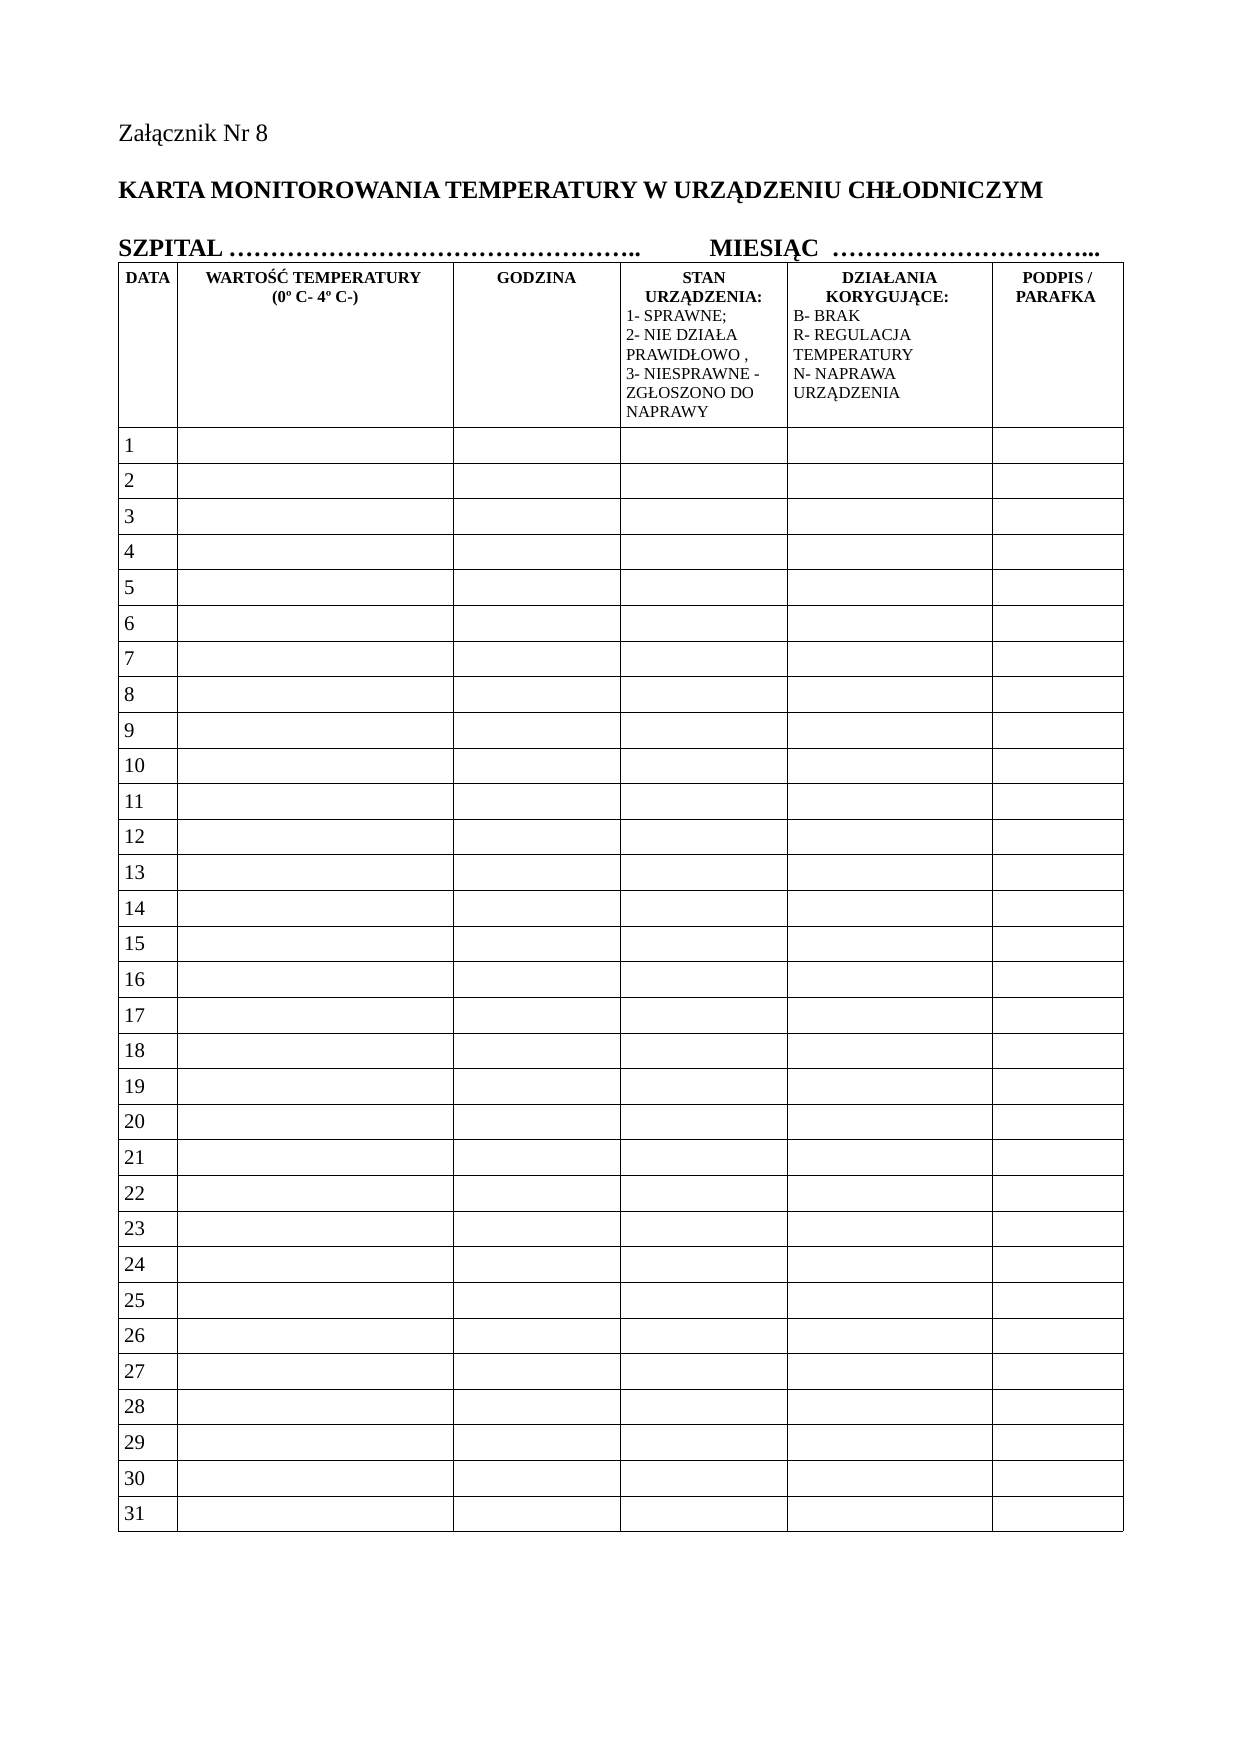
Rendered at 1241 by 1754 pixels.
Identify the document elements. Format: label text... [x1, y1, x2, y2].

table_cell [454, 428, 620, 462]
table_cell [788, 1034, 992, 1068]
table_cell [993, 1283, 1123, 1317]
table_cell [993, 1212, 1123, 1246]
table_cell 25 [119, 1283, 177, 1317]
table_cell [993, 428, 1123, 462]
table_cell [178, 927, 453, 961]
table_cell [454, 749, 620, 783]
table_cell [788, 1212, 992, 1246]
table_cell [621, 713, 787, 747]
table_cell [788, 464, 992, 498]
table_cell [178, 749, 453, 783]
table_cell [993, 1461, 1123, 1496]
table_cell [788, 1390, 992, 1424]
table_header PODPIS / PARAFKA [993, 263, 1123, 427]
table_cell 8 [119, 677, 177, 712]
table_cell [993, 1105, 1123, 1139]
table_cell [788, 1105, 992, 1139]
table_cell [788, 713, 992, 747]
table_cell [621, 855, 787, 890]
table_cell [178, 606, 453, 641]
table_cell [178, 962, 453, 997]
table_cell [993, 1247, 1123, 1282]
table_cell [621, 535, 787, 569]
table_cell [993, 1319, 1123, 1353]
table_cell [993, 855, 1123, 890]
table_cell [621, 927, 787, 961]
table_cell [621, 891, 787, 926]
table_header WARTOŚĆ TEMPERATURY (0º C- 4º C-) [178, 263, 453, 427]
table_cell [621, 642, 787, 676]
table_cell 21 [119, 1140, 177, 1175]
table_cell [621, 962, 787, 997]
table_cell 4 [119, 535, 177, 569]
table_cell [993, 642, 1123, 676]
table_cell 23 [119, 1212, 177, 1246]
table_cell 10 [119, 749, 177, 783]
table_cell [178, 1140, 453, 1175]
table_cell [788, 1497, 992, 1531]
table_cell [454, 642, 620, 676]
table_cell [178, 820, 453, 854]
table_cell 3 [119, 499, 177, 534]
table_cell 27 [119, 1354, 177, 1389]
table_cell [454, 927, 620, 961]
table_cell [788, 855, 992, 890]
table_cell [993, 749, 1123, 783]
table_cell [454, 1354, 620, 1389]
table_cell [993, 1176, 1123, 1211]
table_cell [178, 1105, 453, 1139]
table_cell 15 [119, 927, 177, 961]
text KARTA MONITOROWANIA TEMPERATURY W URZĄDZENIU CHŁODNICZYM [118, 176, 1122, 204]
table_cell [788, 1319, 992, 1353]
table_cell [178, 1034, 453, 1068]
table_cell [788, 1069, 992, 1104]
table_cell [621, 1247, 787, 1282]
table_cell [178, 784, 453, 819]
table_cell 16 [119, 962, 177, 997]
table_cell [454, 1390, 620, 1424]
table_cell [178, 1390, 453, 1424]
table_cell [621, 1497, 787, 1531]
table_cell [788, 784, 992, 819]
table_cell [621, 1105, 787, 1139]
table_cell [621, 677, 787, 712]
table_cell [178, 428, 453, 462]
table_cell [454, 1105, 620, 1139]
table_cell [454, 855, 620, 890]
table_cell [788, 1425, 992, 1460]
table_cell [993, 1069, 1123, 1104]
table_cell [178, 677, 453, 712]
table_cell [788, 820, 992, 854]
table_cell 17 [119, 998, 177, 1032]
table_cell [178, 1283, 453, 1317]
table_cell [178, 1212, 453, 1246]
table_cell [454, 570, 620, 605]
table_cell [178, 570, 453, 605]
table_cell [454, 1212, 620, 1246]
table_cell [178, 1247, 453, 1282]
table_cell [178, 891, 453, 926]
table_cell [788, 606, 992, 641]
table_header DZIAŁANIA KORYGUJĄCE: B- BRAK R- REGULACJA TEMPERATURY N- NAPRAWA URZĄDZENIA [788, 263, 992, 427]
table_cell [788, 499, 992, 534]
table_cell [178, 1176, 453, 1211]
table_cell 26 [119, 1319, 177, 1353]
table_cell [621, 784, 787, 819]
table_cell [621, 1140, 787, 1175]
table_cell [454, 962, 620, 997]
table_cell 28 [119, 1390, 177, 1424]
table_cell [993, 927, 1123, 961]
table_cell [621, 1034, 787, 1068]
table_cell [178, 713, 453, 747]
table_cell 20 [119, 1105, 177, 1139]
table_cell [621, 1176, 787, 1211]
table_cell [993, 891, 1123, 926]
table_cell [621, 570, 787, 605]
table_cell [454, 606, 620, 641]
table_cell [178, 1461, 453, 1496]
table_cell [178, 1497, 453, 1531]
table_cell 24 [119, 1247, 177, 1282]
table_cell 9 [119, 713, 177, 747]
table_cell [788, 1247, 992, 1282]
table_cell [788, 1176, 992, 1211]
table_cell [788, 1140, 992, 1175]
table_cell [993, 1034, 1123, 1068]
table_cell 19 [119, 1069, 177, 1104]
table_cell [454, 1319, 620, 1353]
table_cell 11 [119, 784, 177, 819]
table_cell 12 [119, 820, 177, 854]
table_cell [993, 1390, 1123, 1424]
table_cell [621, 749, 787, 783]
table_cell 31 [119, 1497, 177, 1531]
table_cell [454, 1176, 620, 1211]
table_cell [993, 998, 1123, 1032]
table_cell [621, 499, 787, 534]
table_cell [993, 606, 1123, 641]
table_cell [178, 1425, 453, 1460]
table_cell [993, 570, 1123, 605]
table_cell [993, 464, 1123, 498]
table_cell [621, 428, 787, 462]
table_cell [178, 1069, 453, 1104]
table_cell 14 [119, 891, 177, 926]
table_cell [621, 606, 787, 641]
table_cell [788, 428, 992, 462]
table_cell 29 [119, 1425, 177, 1460]
table_cell [788, 998, 992, 1032]
table_cell [993, 784, 1123, 819]
table_cell [788, 677, 992, 712]
table_cell 7 [119, 642, 177, 676]
table_cell [993, 820, 1123, 854]
text Załącznik Nr 8 [118, 118, 1122, 147]
table_cell [621, 1319, 787, 1353]
table_cell [621, 1425, 787, 1460]
table_cell [454, 1461, 620, 1496]
table_cell [788, 749, 992, 783]
table_cell [454, 1069, 620, 1104]
table_cell [454, 891, 620, 926]
table_header DATA [119, 263, 177, 427]
table_cell [621, 1390, 787, 1424]
table_cell [788, 535, 992, 569]
table_cell [178, 499, 453, 534]
table_cell [621, 464, 787, 498]
table_cell [454, 1140, 620, 1175]
table_header GODZINA [454, 263, 620, 427]
table_cell [993, 1140, 1123, 1175]
table_cell [454, 1425, 620, 1460]
table_cell [993, 499, 1123, 534]
table_cell [454, 820, 620, 854]
table_cell [788, 1283, 992, 1317]
table_cell [454, 1247, 620, 1282]
table_cell [178, 1354, 453, 1389]
table_cell [178, 855, 453, 890]
table_cell [178, 1319, 453, 1353]
table_cell [621, 820, 787, 854]
table_cell [454, 998, 620, 1032]
table_cell [788, 642, 992, 676]
table_cell [454, 499, 620, 534]
table_cell [993, 535, 1123, 569]
table_cell 18 [119, 1034, 177, 1068]
table_cell [621, 1461, 787, 1496]
table_cell [178, 998, 453, 1032]
table_cell 1 [119, 428, 177, 462]
table_cell [788, 1354, 992, 1389]
table_cell [993, 1497, 1123, 1531]
table_cell 6 [119, 606, 177, 641]
table_cell [621, 1283, 787, 1317]
table_cell 2 [119, 464, 177, 498]
table_cell 5 [119, 570, 177, 605]
table_cell [178, 642, 453, 676]
table_header STAN URZĄDZENIA: 1- SPRAWNE; 2- NIE DZIAŁA PRAWIDŁOWO , 3- NIESPRAWNE -ZGŁOSZONO DO NAPRAWY [621, 263, 787, 427]
table_cell [621, 1354, 787, 1389]
table_cell [788, 891, 992, 926]
table_cell [178, 535, 453, 569]
table_cell [454, 464, 620, 498]
table_cell [454, 1034, 620, 1068]
table_cell [454, 1497, 620, 1531]
table_cell [993, 677, 1123, 712]
table_cell [621, 998, 787, 1032]
table_cell [621, 1212, 787, 1246]
table_cell [788, 570, 992, 605]
table_cell [993, 713, 1123, 747]
table_cell [788, 927, 992, 961]
table_cell [454, 1283, 620, 1317]
table_cell [788, 1461, 992, 1496]
table_cell [454, 677, 620, 712]
table_cell [993, 1425, 1123, 1460]
table_cell [993, 962, 1123, 997]
table_cell 30 [119, 1461, 177, 1496]
table_cell [454, 713, 620, 747]
table_cell [993, 1354, 1123, 1389]
table_cell [178, 464, 453, 498]
table_cell [621, 1069, 787, 1104]
table_cell [454, 535, 620, 569]
table_cell [788, 962, 992, 997]
text SZPITAL ………………………………………….. MIESIĄC …………………………... [118, 233, 1122, 262]
table_cell [454, 784, 620, 819]
table_cell 13 [119, 855, 177, 890]
table_cell 22 [119, 1176, 177, 1211]
